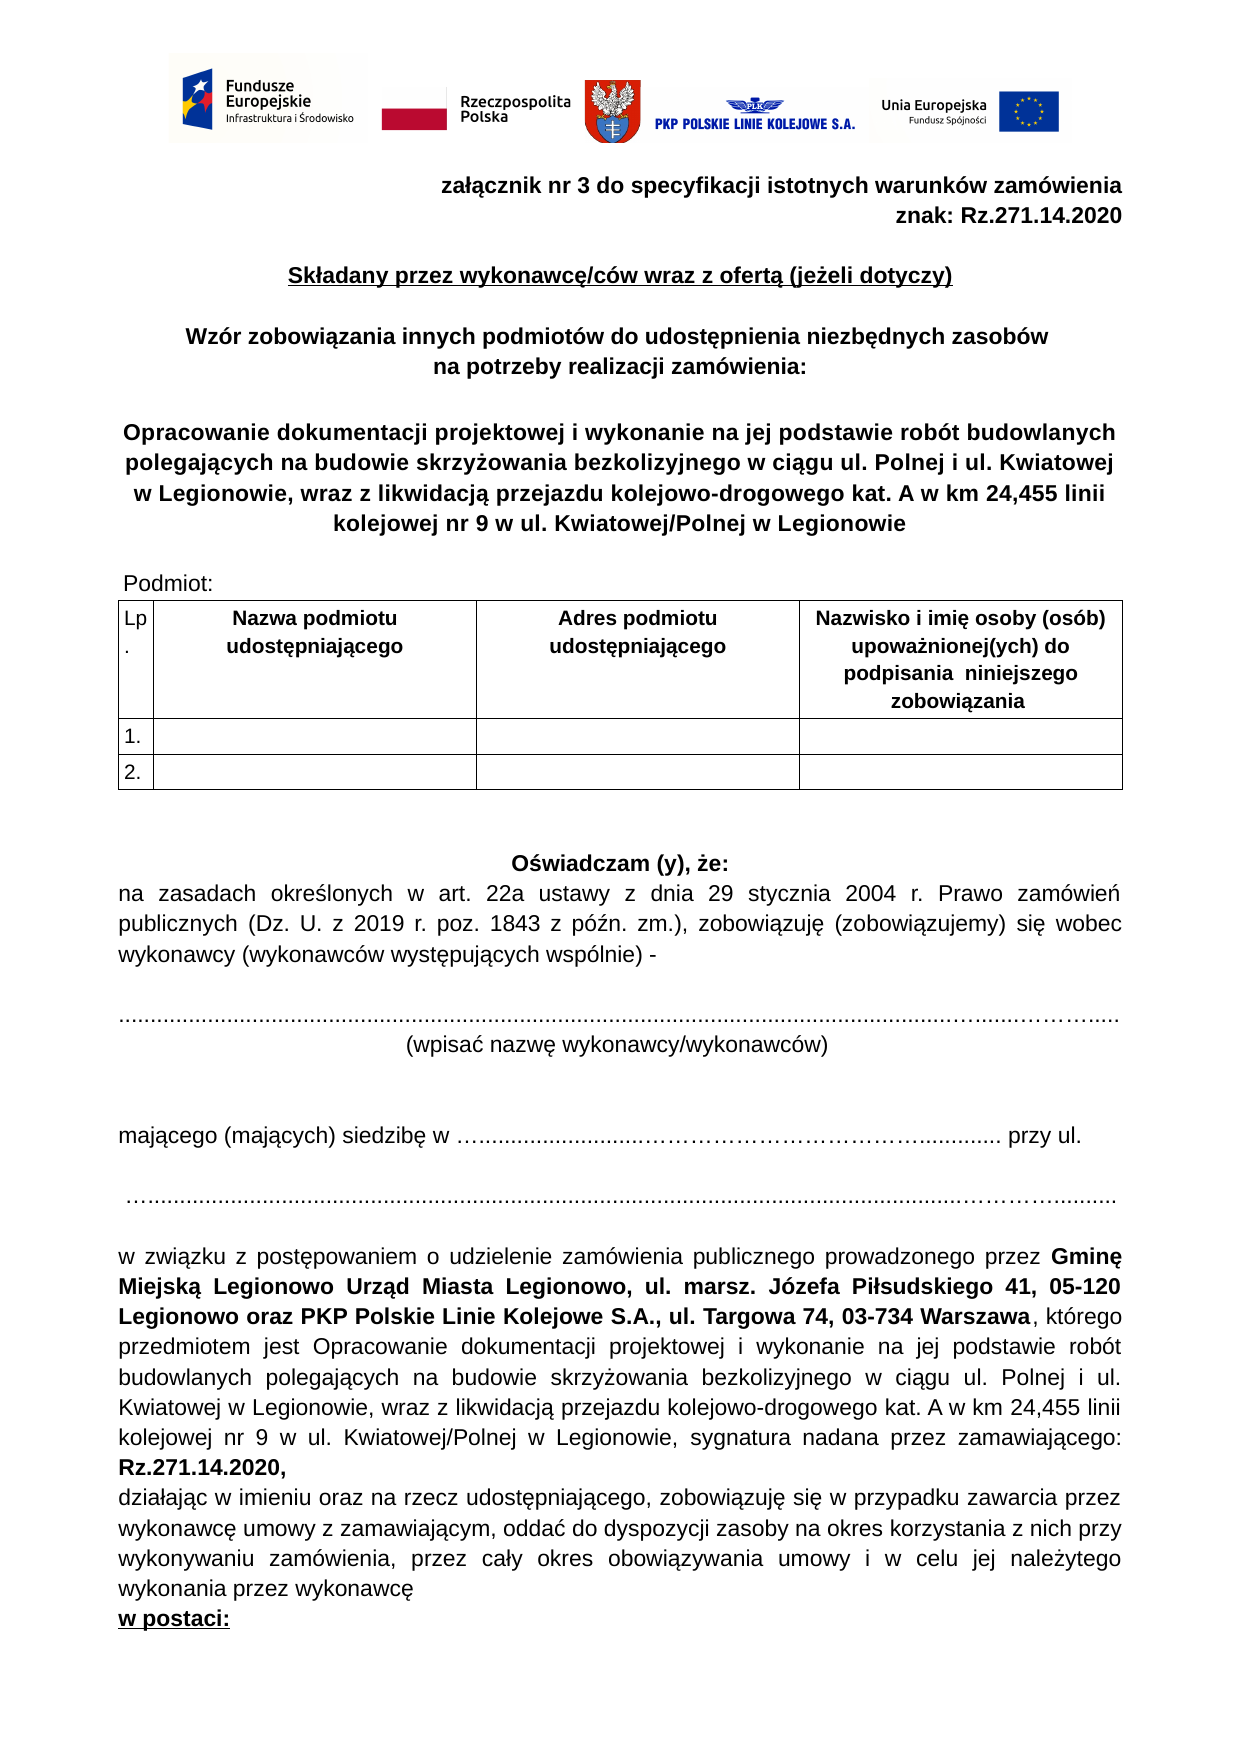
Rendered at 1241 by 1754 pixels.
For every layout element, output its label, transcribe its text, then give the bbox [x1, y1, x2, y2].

text na zasadach określonych w art. 22a ustawy z dnia 29 stycznia 2004 r. Prawo zamówień publicznych (Dz. U. z 2019 r. poz. 1843 z późn. zm.), zobowiązuję (zobowiązujemy) się wobec wykonawcy (wykonawców występujących wspólnie) - [118, 880, 1122, 967]
table_cell [800, 755, 1122, 789]
table_cell [477, 719, 799, 754]
text w postaci: [118, 1605, 1122, 1631]
text Wzór zobowiązania innych podmiotów do udostępnienia niezbędnych zasobów [118, 323, 1122, 349]
table_cell 2. [119, 755, 153, 789]
text …................................................................................................................................………….......... [118, 1182, 1122, 1208]
text znak: Rz.271.14.2020 [120, 202, 1122, 228]
table_cell [800, 719, 1122, 754]
text działając w imieniu oraz na rzecz udostępniającego, zobowiązuję się w przypadku zawarcia przez wykonawcę umowy z zamawiającym, oddać do dyspozycji zasoby na okres korzystania z nich przy wykonywaniu zamówienia, przez cały okres obowiązywania umowy i w celu jej należytego wykonania przez wykonawcę [118, 1484, 1122, 1601]
text mającego (mających) siedzibę w …..........................………………………………............. przy ul. [118, 1122, 1122, 1148]
text Składany przez wykonawcę/ców wraz z ofertą (jeżeli dotyczy) [118, 262, 1122, 289]
list Podmiot: [85, 570, 1124, 596]
text ...................................................................................................................................….......………..... [118, 1001, 1122, 1027]
table_header Lp. [119, 601, 153, 718]
text Oświadczam (y), że: [118, 850, 1122, 876]
text w związku z postępowaniem o udzielenie zamówienia publicznego prowadzonego przez Gminę Miejską Legionowo Urząd Miasta Legionowo, ul. marsz. Józefa Piłsudskiego 41, 05-120 Legionowo oraz PKP Polskie Linie Kolejowe S.A., ul. Targowa 74, 03-734 Warszawa, którego przedmiotem jest Opracowanie dokumentacji projektowej i wykonanie na jej podstawie robót budowlanych polegających na budowie skrzyżowania bezkolizyjnego w ciągu ul. Polnej i ul. Kwiatowej w Legionowie, wraz z likwidacją przejazdu kolejowo-drogowego kat. A w km 24,455 linii kolejowej nr 9 w ul. Kwiatowej/Polnej w Legionowie, sygnatura nadana przez zamawiającego: Rz.271.14.2020, [118, 1243, 1122, 1480]
text (wpisać nazwę wykonawcy/wykonawców) [118, 1031, 1122, 1057]
text Opracowanie dokumentacji projektowej i wykonanie na jej podstawie robót budowlanych polegających na budowie skrzyżowania bezkolizyjnego w ciągu ul. Polnej i ul. Kwiatowej w Legionowie, wraz z likwidacją przejazdu kolejowo-drogowego kat. A w km 24,455 linii kolejowej nr 9 w ul. Kwiatowej/Polnej w Legionowie [118, 419, 1122, 536]
text na potrzeby realizacji zamówienia: [118, 353, 1122, 379]
text załącznik nr 3 do specyfikacji istotnych warunków zamówienia [118, 172, 1122, 198]
table_cell [154, 719, 476, 754]
table_cell [477, 755, 799, 789]
table_cell 1. [119, 719, 153, 754]
table_header Adres podmiotu udostępniającego [477, 601, 799, 718]
table_cell [154, 755, 476, 789]
picture [168, 53, 1072, 143]
table_header Nazwa podmiotu udostępniającego [154, 601, 476, 718]
table_header Nazwisko i imię osoby (osób) upoważnionej(ych) do podpisania niniejszego zobowiązania [800, 601, 1122, 718]
